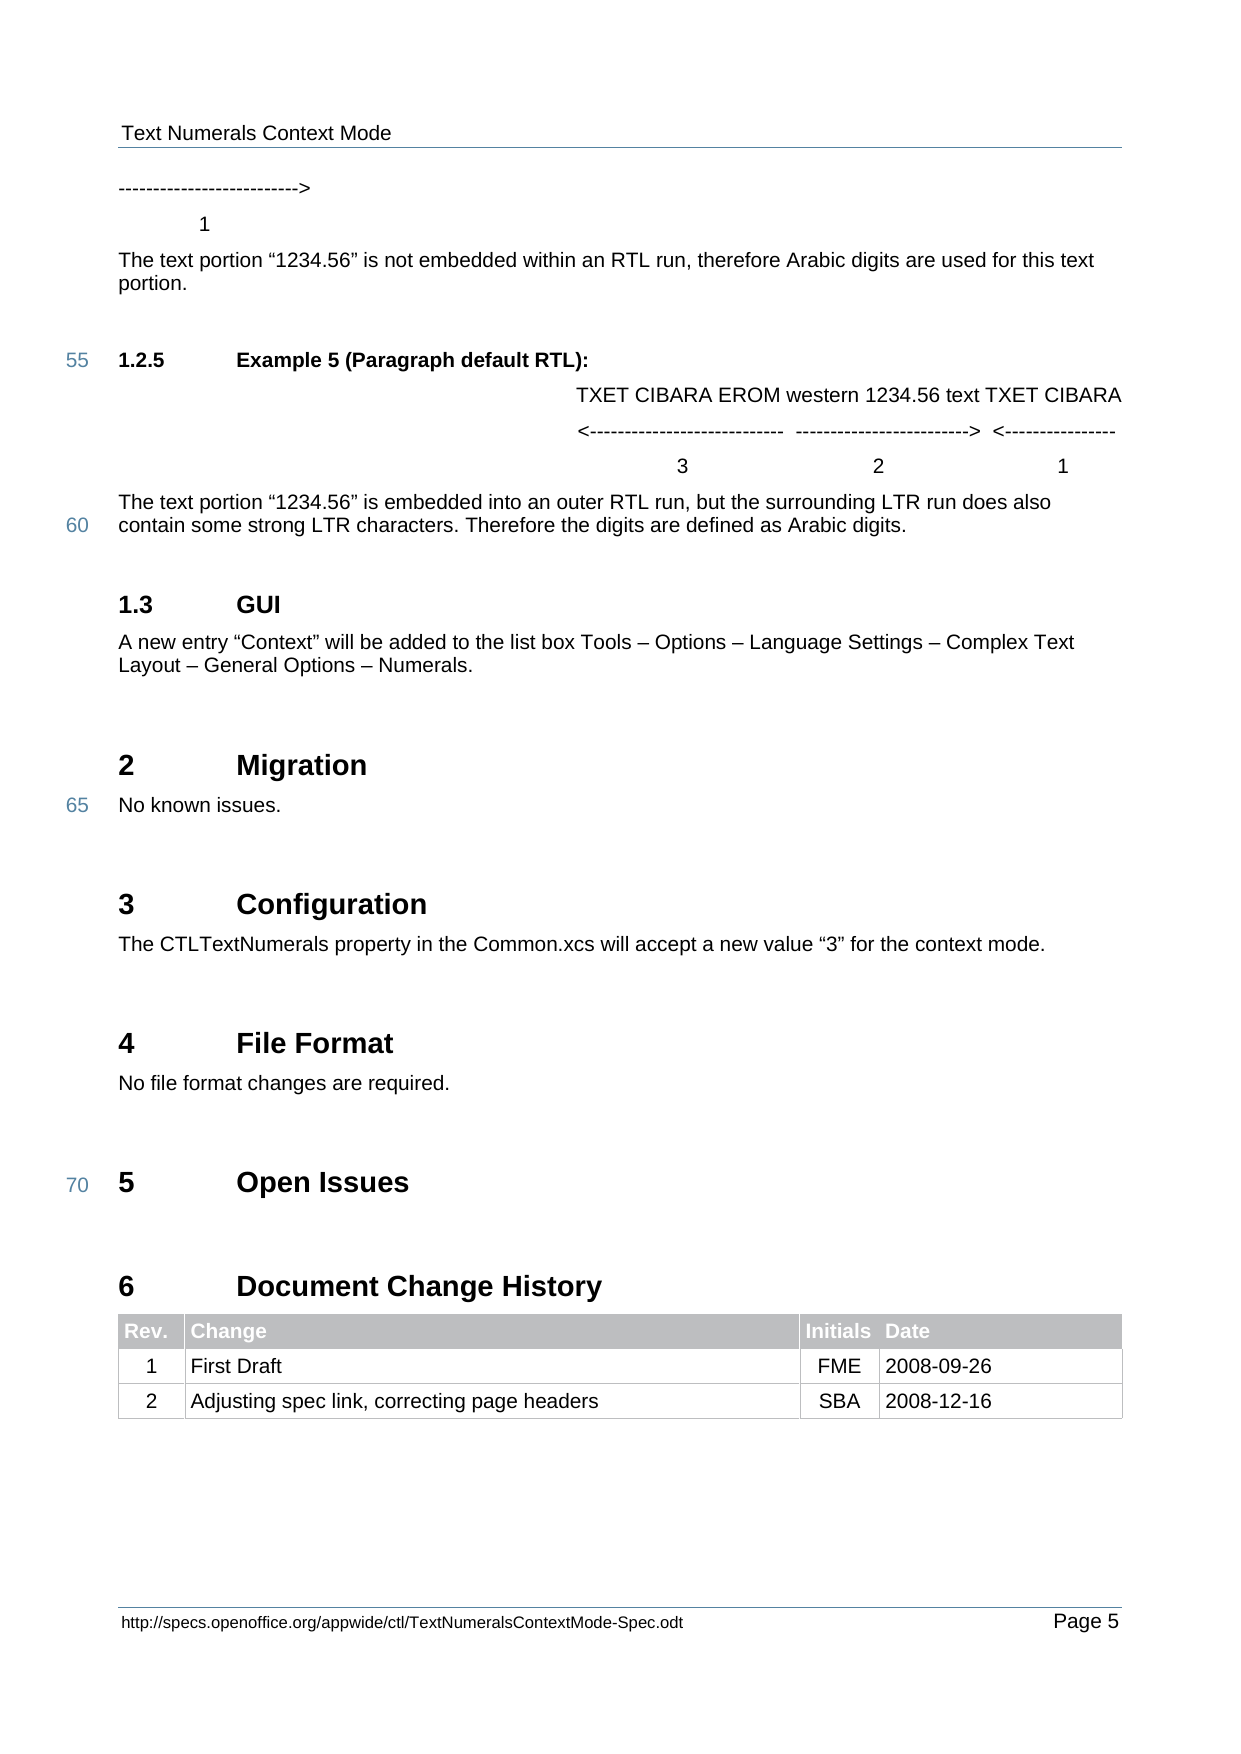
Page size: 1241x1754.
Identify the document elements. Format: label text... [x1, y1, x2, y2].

table_cell SBA [801, 1384, 879, 1418]
text The text portion “1234.56” is embedded into an outer RTL run, but the surrounding LTR run does also contain some strong LTR characters. Therefore the digits are defined as Arabic digits. [118, 491, 1122, 537]
table_cell 2008-12-16 [880, 1384, 1122, 1418]
text TXET CIBARA EROM western 1234.56 text TXET CIBARA [118, 383, 1122, 407]
text 1 [118, 212, 1122, 236]
subtitle File Format [118, 1027, 1122, 1060]
text <---------------------------- -------------------------> <---------------- [118, 419, 1122, 442]
table_cell First Draft [186, 1349, 799, 1383]
subtitle Document Change History [118, 1270, 1122, 1302]
table_cell 2008-09-26 [880, 1349, 1122, 1383]
table_cell 1 [119, 1349, 184, 1383]
table_header Rev. [118, 1314, 184, 1349]
text No known issues. [118, 793, 1122, 816]
text No file format changes are required. [118, 1071, 1122, 1095]
table_header Initials [800, 1314, 879, 1349]
text The CTLTextNumerals property in the Common.xcs will accept a new value “3” for the context mode. [118, 932, 1122, 956]
table_cell 2 [119, 1384, 184, 1418]
subtitle Example 5 (Paragraph default RTL): [118, 348, 1122, 372]
subtitle Migration [118, 749, 1122, 781]
subtitle Open Issues [118, 1166, 1122, 1199]
table_header Change [185, 1314, 799, 1349]
subtitle GUI [118, 591, 1122, 619]
text The text portion “1234.56” is not embedded within an RTL run, therefore Arabic digits are used for this text portion. [118, 248, 1122, 295]
table_cell Adjusting spec link, correcting page headers [186, 1384, 799, 1418]
text 3 2 1 [118, 455, 1122, 478]
text A new entry “Context” will be added to the list box Tools – Options – Language Settings – Complex Text Layout – General Options – Numerals. [118, 631, 1122, 677]
table_header Date [879, 1314, 1122, 1349]
text --------------------------> [118, 177, 1122, 200]
table_cell FME [801, 1349, 879, 1383]
subtitle Configuration [118, 888, 1122, 921]
